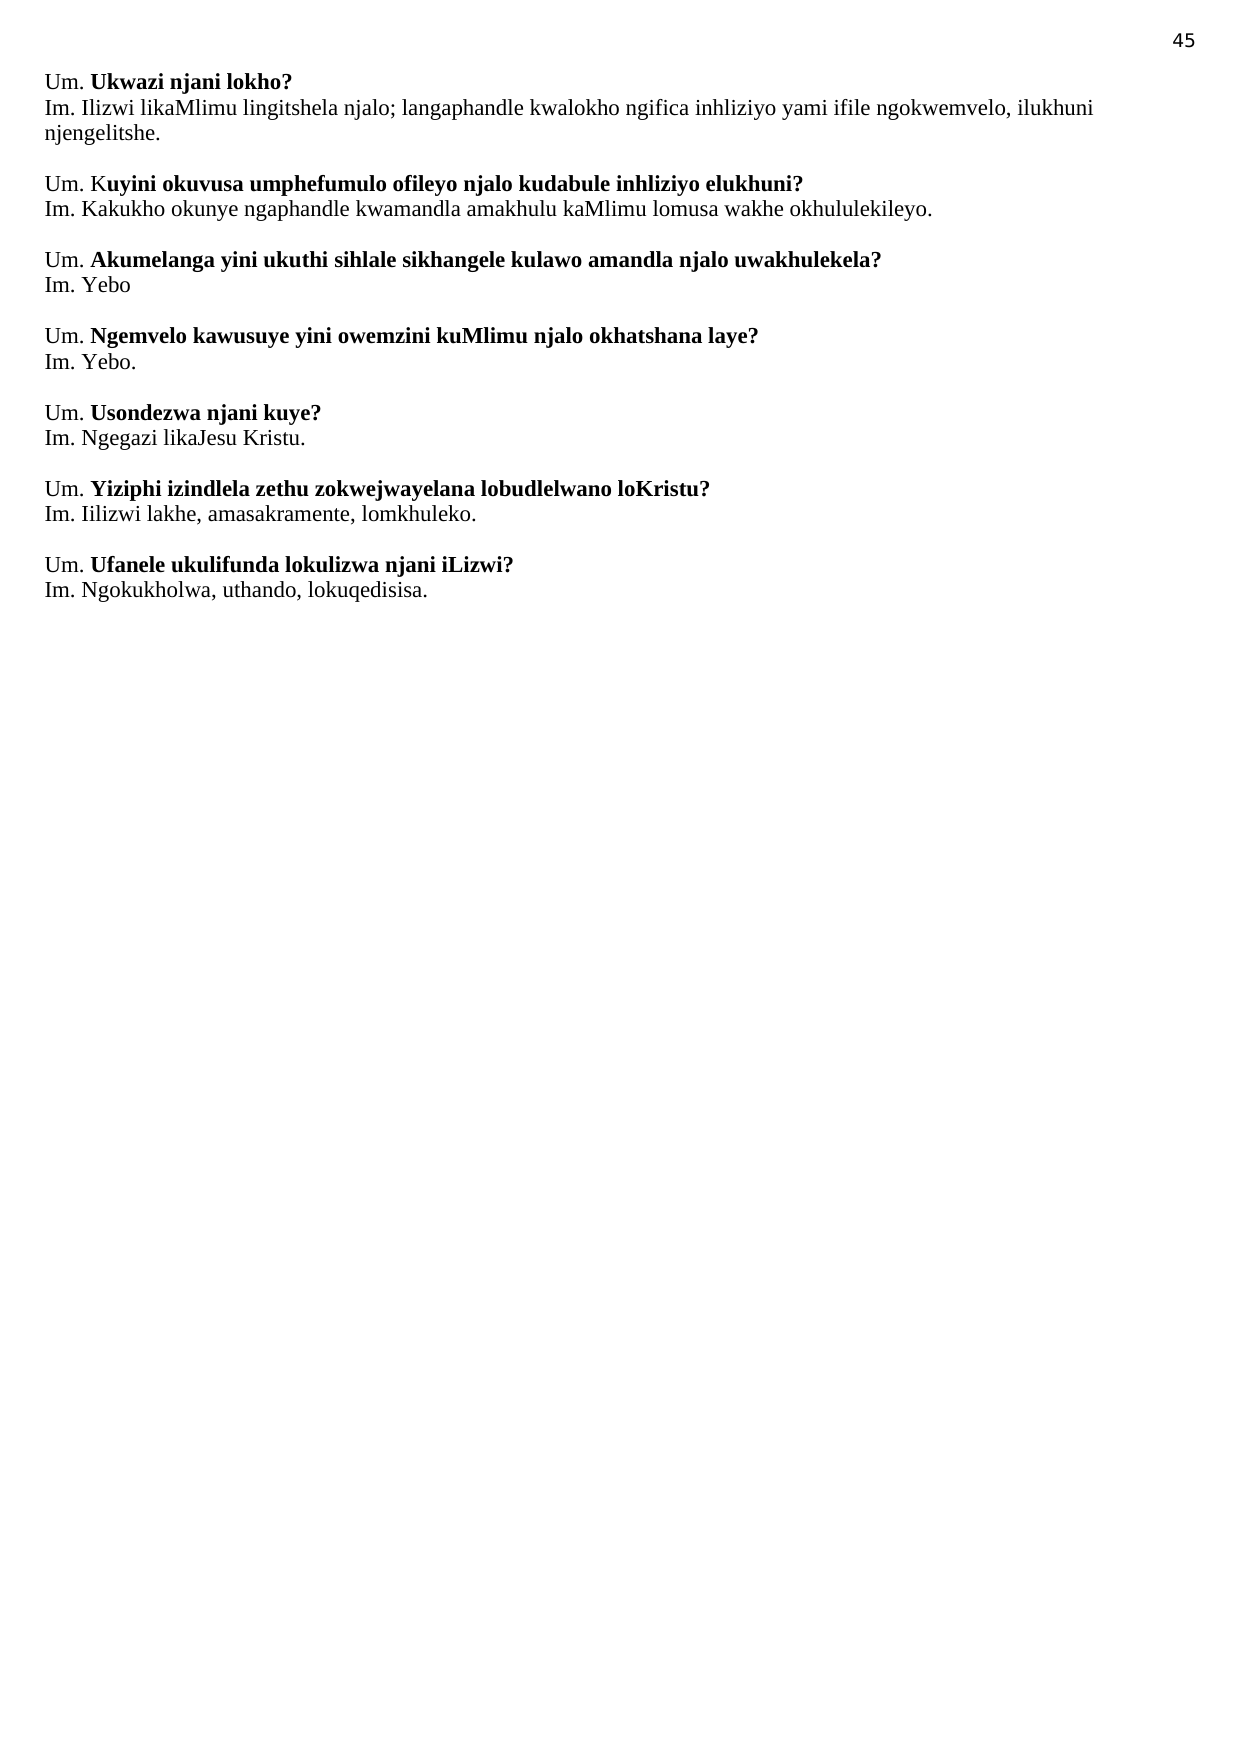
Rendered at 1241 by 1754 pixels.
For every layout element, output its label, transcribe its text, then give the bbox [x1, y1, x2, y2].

text Um. Usondezwa njani kuye? [44, 399, 1196, 425]
text Im. Iilizwi lakhe, amasakramente, lomkhuleko. [44, 501, 1196, 527]
text Im. Yebo [44, 272, 1196, 298]
text Um. Akumelanga yini ukuthi sihlale sikhangele kulawo amandla njalo uwakhulekela? [44, 247, 1196, 272]
text Im. Ngokukholwa, uthando, lokuqedisisa. [44, 577, 1196, 603]
text Um. Yiziphi izindlela zethu zokwejwayelana lobudlelwano loKristu? [44, 476, 1196, 501]
text Um. Ufanele ukulifunda lokulizwa njani iLizwi? [44, 552, 1196, 577]
text Im. Ilizwi likaMlimu lingitshela njalo; langaphandle kwalokho ngifica inhliziyo yami ifile ngokwemvelo, ilukhuni njengelitshe. [44, 94, 1196, 145]
text Um. Ngemvelo kawusuye yini owemzini kuMlimu njalo okhatshana laye? [44, 323, 1196, 349]
text Im. Kakukho okunye ngaphandle kwamandla amakhulu kaMlimu lomusa wakhe okhululekileyo. [44, 196, 1196, 222]
text Im. Ngegazi likaJesu Kristu. [44, 425, 1196, 450]
text Um. Ukwazi njani lokho? [44, 69, 1196, 94]
text Im. Yebo. [44, 349, 1196, 374]
text Um. Kuyini okuvusa umphefumulo ofileyo njalo kudabule inhliziyo elukhuni? [44, 171, 1196, 196]
